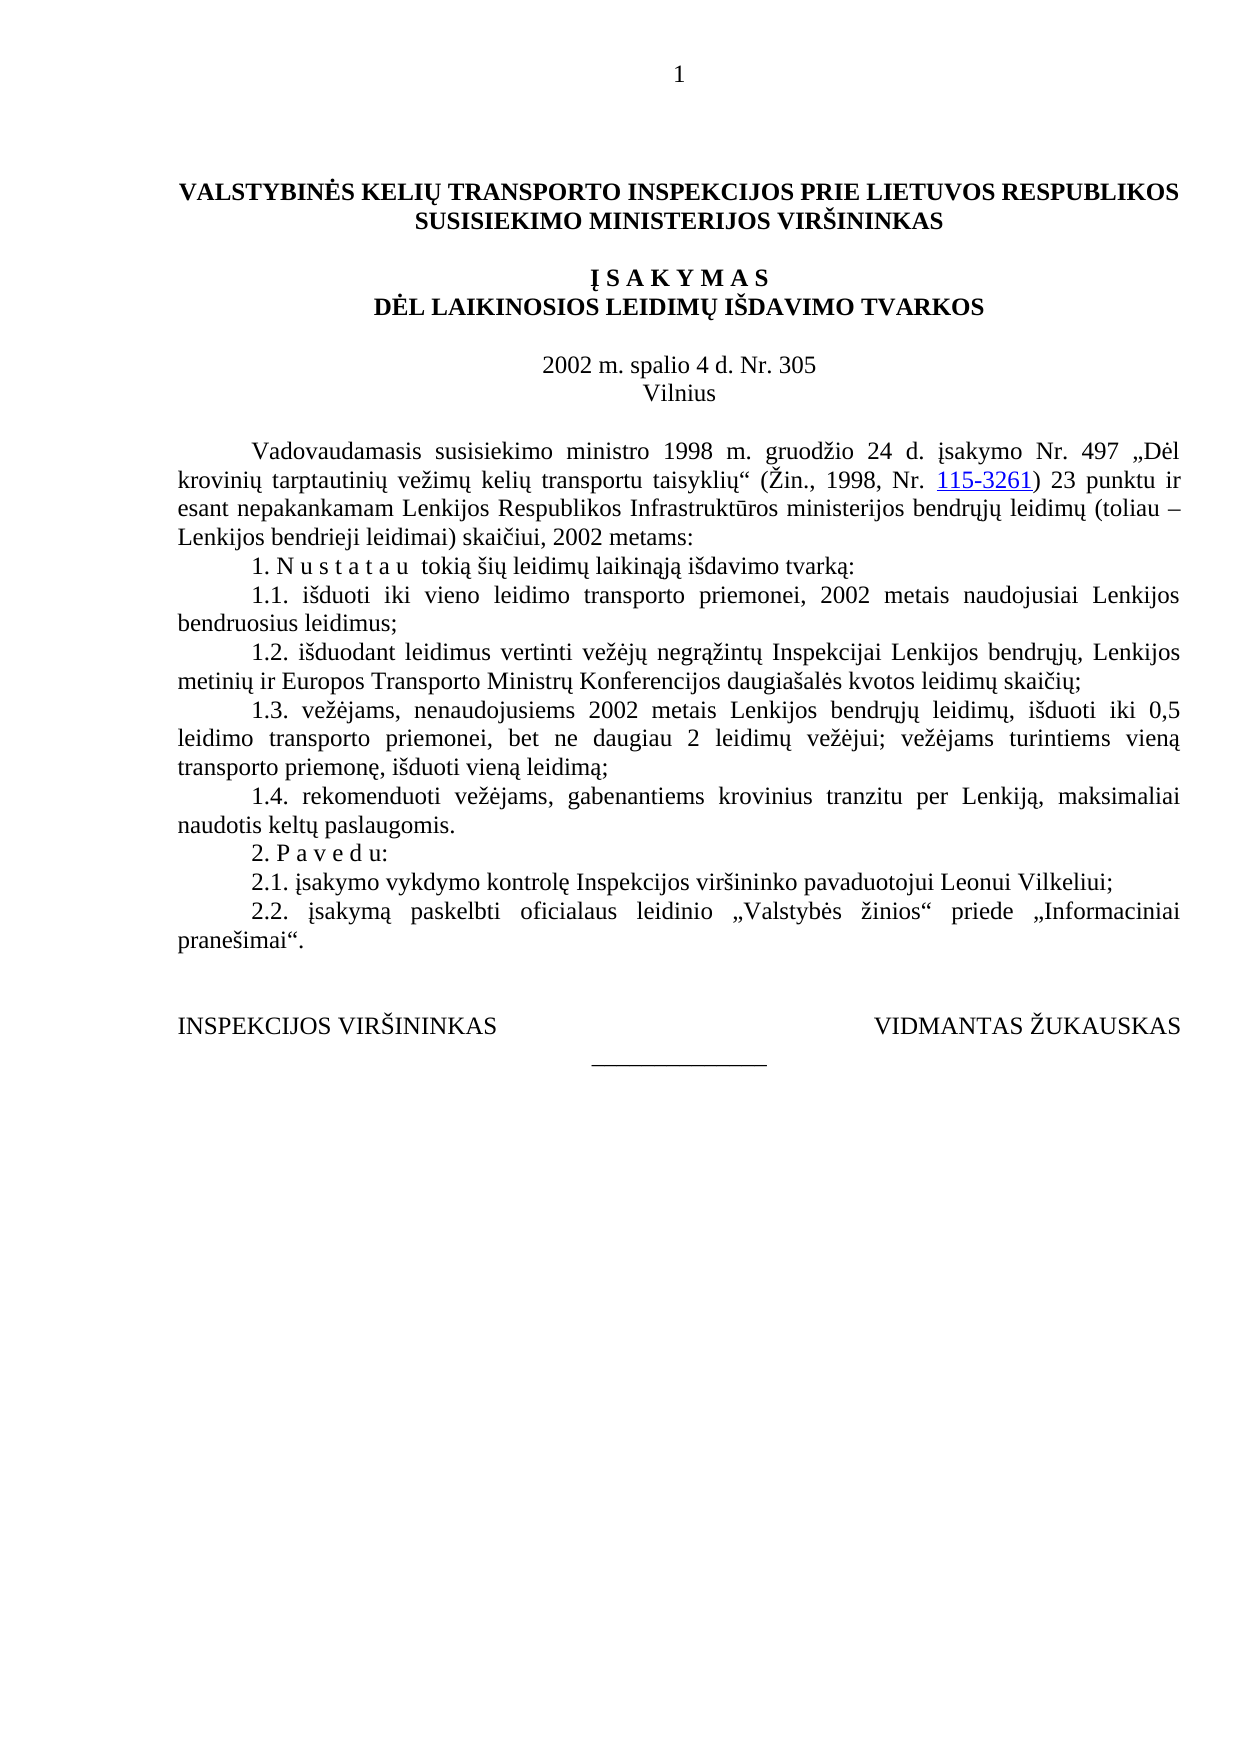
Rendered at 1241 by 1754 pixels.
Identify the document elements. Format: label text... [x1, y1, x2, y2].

text 1.1. išduoti iki vieno leidimo transporto priemonei, 2002 metais naudojusiai Lenkijos bendruosius leidimus; [177, 580, 1181, 637]
text 2. Pavedu: [177, 838, 1181, 867]
text 1.3. vežėjams, nenaudojusiems 2002 metais Lenkijos bendrųjų leidimų, išduoti iki 0,5 leidimo transporto priemonei, bet ne daugiau 2 leidimų vežėjui; vežėjams turintiems vieną transporto priemonę, išduoti vieną leidimą; [177, 695, 1181, 781]
text Vadovaudamasis susisiekimo ministro 1998 m. gruodžio 24 d. įsakymo Nr. 497 „Dėl krovinių tarptautinių vežimų kelių transportu taisyklių“ (Žin., 1998, Nr. 115-3261) 23 punktu ir esant nepakankamam Lenkijos Respublikos Infrastruktūros ministerijos bendrųjų leidimų (toliau – Lenkijos bendrieji leidimai) skaičiui, 2002 metams: [177, 436, 1181, 551]
text 2002 m. spalio 4 d. Nr. 305 [177, 350, 1181, 378]
text Vilnius [177, 378, 1181, 407]
text ______________ [177, 1040, 1181, 1068]
text 2.1. įsakymo vykdymo kontrolę Inspekcijos viršininko pavaduotojui Leonui Vilkeliui; [177, 867, 1181, 896]
text 2.2. įsakymą paskelbti oficialaus leidinio „Valstybės žinios“ priede „Informaciniai pranešimai“. [177, 896, 1181, 953]
text DĖL LAIKINOSIOS LEIDIMŲ IŠDAVIMO TVARKOS [177, 292, 1181, 321]
text Į S A K Y M A S [177, 263, 1181, 292]
text VALSTYBINĖS KELIŲ TRANSPORTO INSPEKCIJOS PRIE LIETUVOS RESPUBLIKOS SUSISIEKIMO MINISTERIJOS VIRŠININKAS [177, 177, 1181, 235]
text 1.4. rekomenduoti vežėjams, gabenantiems krovinius tranzitu per Lenkiją, maksimaliai naudotis keltų paslaugomis. [177, 781, 1181, 838]
text 1.2. išduodant leidimus vertinti vežėjų negrąžintų Inspekcijai Lenkijos bendrųjų, Lenkijos metinių ir Europos Transporto Ministrų Konferencijos daugiašalės kvotos leidimų skaičių; [177, 637, 1181, 695]
text 1. Nustatau tokią šių leidimų laikinąją išdavimo tvarką: [177, 551, 1181, 580]
text INSPEKCIJOS VIRŠININKAS VIDMANTAS ŽUKAUSKAS [177, 1011, 1181, 1040]
